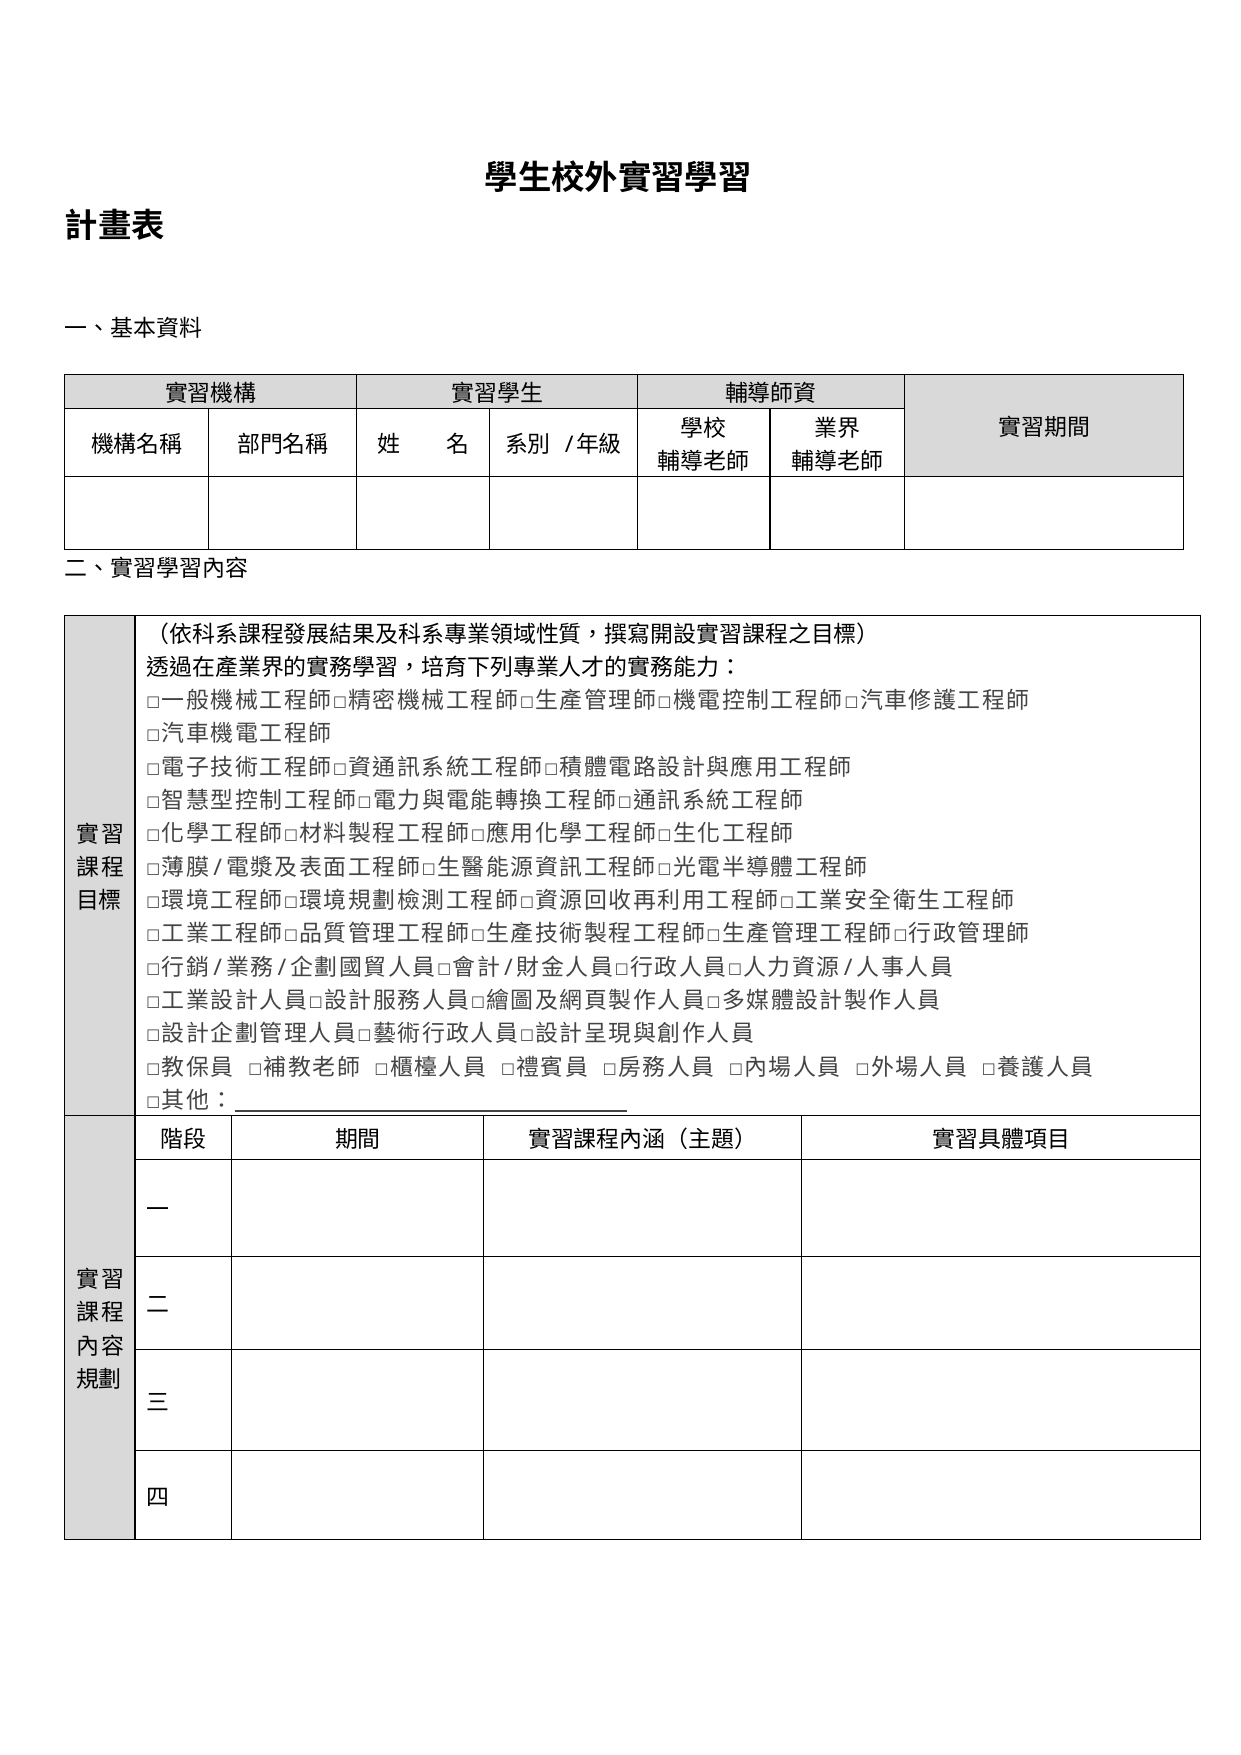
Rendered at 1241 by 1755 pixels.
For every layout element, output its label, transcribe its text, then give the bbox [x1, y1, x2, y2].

table_cell 四 [136, 1451, 231, 1539]
table_cell [802, 1160, 1200, 1256]
table_cell [484, 1451, 801, 1539]
table_cell 階段 [136, 1116, 231, 1158]
table_cell 實習課程內涵（主題） [484, 1116, 801, 1158]
table_cell 姓 名 [357, 409, 489, 476]
table_cell [771, 477, 904, 549]
table_cell [209, 477, 356, 549]
table_cell [232, 1160, 483, 1256]
table_header 實習課程目標 [65, 616, 134, 1115]
table_cell 部門名稱 [209, 409, 356, 476]
table_cell [484, 1350, 801, 1450]
table_cell 業界 輔導老師 [771, 409, 904, 476]
table_cell 實習課程內容規劃 [65, 1116, 134, 1539]
table_cell [357, 477, 489, 549]
table_cell [905, 477, 1183, 549]
table_header 實習學生 [357, 375, 637, 408]
table_cell 二 [136, 1257, 231, 1348]
table_cell [802, 1451, 1200, 1539]
table_cell [802, 1350, 1200, 1450]
table_cell 三 [136, 1350, 231, 1450]
table_cell 學校 輔導老師 [638, 409, 769, 476]
table_cell [232, 1451, 483, 1539]
table_cell [802, 1257, 1200, 1348]
table_header 輔導師資 [638, 375, 904, 408]
table_header 實習機構 [65, 375, 356, 408]
table_cell [484, 1257, 801, 1348]
table_cell 期間 [232, 1116, 483, 1158]
table_cell 一 [136, 1160, 231, 1256]
table_header （依科系課程發展結果及科系專業領域性質，撰寫開設實習課程之目標） 透過在產業界的實務學習，培育下列專業人才的實務能力： ☐一般機械工程師☐精密機械工程師☐生產管理師☐機電控制工程師☐汽車修護工程師 ☐汽車機電工程師 ☐電子技術工程師☐資通訊系統工程師☐積體電路設計與應用工程師 ☐智慧型控制工程師☐電力與電能轉換工程師☐通訊系統工程師 ☐化學工程師☐材料製程工程師☐應用化學工程師☐生化工程師 ☐薄膜/電漿及表面工程師☐生醫能源資訊工程師☐光電半導體工程師 ☐環境工程師☐環境規劃檢測工程師☐資源回收再利用工程師☐工業安全衛生工程師 ☐工業工程師☐品質管理工程師☐生產技術製程工程師☐生產管理工程師☐行政管理師 ☐行銷/業務/企劃國貿人員☐會計/財金人員☐行政人員☐人力資源/人事人員 ☐工業設計人員☐設計服務人員☐繪圖及網頁製作人員☐多媒體設計製作人員 ☐設計企劃管理人員☐藝術行政人員☐設計呈現與創作人員 ☐教保員 ☐補教老師 ☐櫃檯人員 ☐禮賓員 ☐房務人員 ☐內場人員 ☐外場人員 ☐養護人員 ☐其他： [136, 616, 1200, 1115]
text 學生校外實習學習計畫表 [64, 150, 783, 247]
table_cell [490, 477, 637, 549]
table_header 實習期間 [905, 375, 1183, 476]
table_cell 實習具體項目 [802, 1116, 1200, 1158]
table_cell 機構名稱 [65, 409, 208, 476]
table_cell [65, 477, 208, 549]
table_cell 系別 /年級 [490, 409, 637, 476]
text 二、實習學習內容 [64, 550, 1178, 583]
text 一、基本資料 [64, 309, 1178, 343]
table_cell [232, 1257, 483, 1348]
table_cell [232, 1350, 483, 1450]
table_cell [638, 477, 769, 549]
table_cell [484, 1160, 801, 1256]
